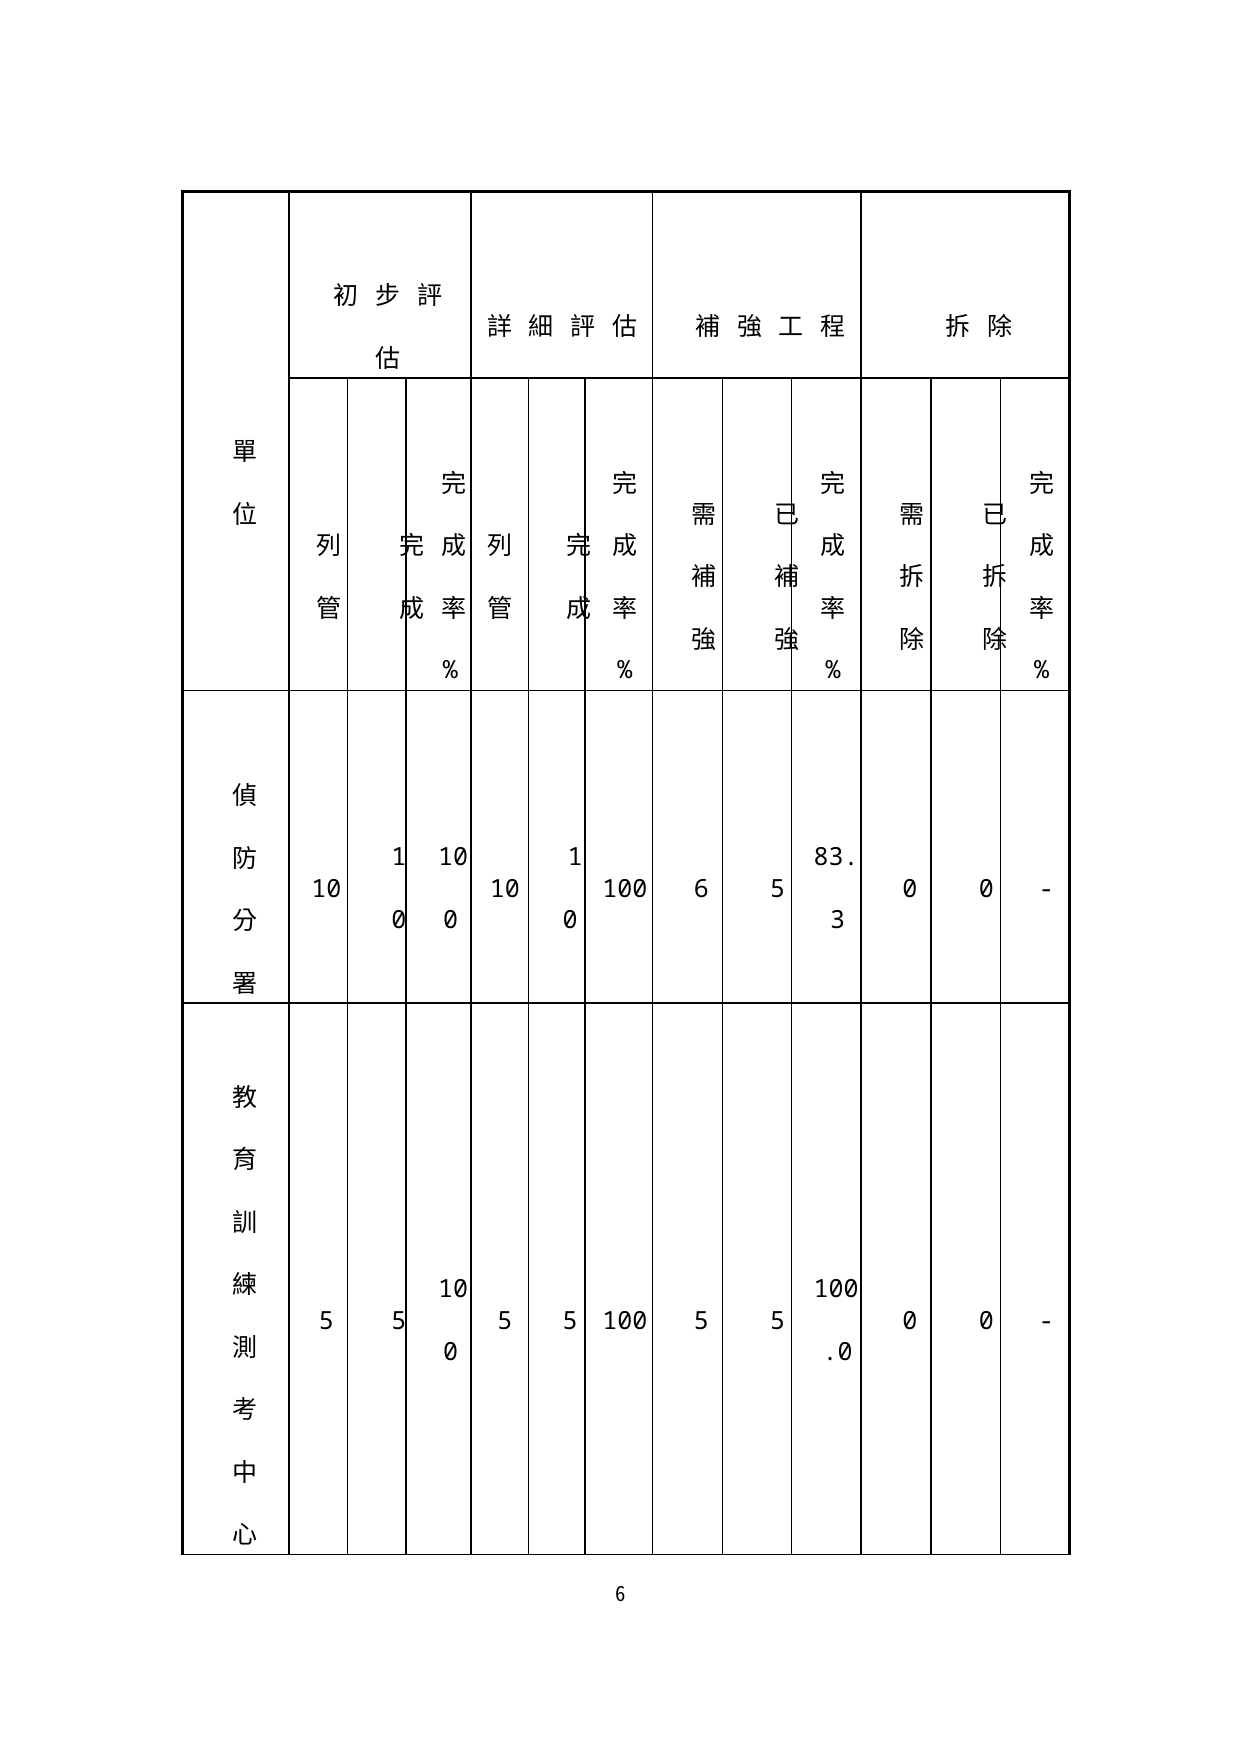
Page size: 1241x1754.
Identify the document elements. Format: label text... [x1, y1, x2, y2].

table_cell 5 [529, 1004, 584, 1554]
table_cell 0 [862, 691, 930, 1002]
table_cell 5 [723, 1004, 791, 1554]
table_cell 5 [472, 1004, 528, 1554]
table_cell 需拆除 [862, 379, 930, 689]
table_cell 100.0 [792, 1004, 860, 1554]
table_cell 完成率% [407, 379, 470, 689]
table_cell 5 [653, 1004, 722, 1554]
table_cell 需補強 [653, 379, 722, 689]
table_cell 列管 [472, 379, 528, 689]
table_header 單位 [184, 193, 288, 689]
table_cell 100 [586, 1004, 652, 1554]
table_cell 5 [348, 1004, 405, 1554]
table_cell 0 [932, 1004, 1000, 1554]
table_cell 已拆除 [932, 379, 1000, 689]
table_cell 列管 [290, 379, 347, 689]
table_cell 5 [290, 1004, 347, 1554]
table_header 補強工程 [653, 193, 860, 377]
table_header 拆除 [862, 193, 1068, 377]
table_cell 0 [862, 1004, 930, 1554]
table_cell 完成率% [1001, 379, 1068, 689]
table_cell 完成率% [586, 379, 652, 689]
table_cell 10 [348, 691, 405, 1002]
table_header 詳細評估 [472, 193, 652, 377]
table_cell 100 [407, 691, 470, 1002]
table_cell - [1001, 691, 1068, 1002]
table_cell 已補強 [723, 379, 791, 689]
table_cell 完成 [529, 379, 584, 689]
table_header 初步評估 [290, 193, 470, 377]
table_cell 完成率% [792, 379, 860, 689]
table_cell 10 [472, 691, 528, 1002]
table_cell 100 [407, 1004, 470, 1554]
table_cell 教育訓練測考中心 [184, 1004, 288, 1554]
table_cell 6 [653, 691, 722, 1002]
table_cell 100 [586, 691, 652, 1002]
table_cell 完成 [348, 379, 405, 689]
table_cell 10 [529, 691, 584, 1002]
table_cell 5 [723, 691, 791, 1002]
table_cell 10 [290, 691, 347, 1002]
table_cell - [1001, 1004, 1068, 1554]
table_cell 偵防分署 [184, 691, 288, 1002]
table_cell 83.3 [792, 691, 860, 1002]
table_cell 0 [932, 691, 1000, 1002]
